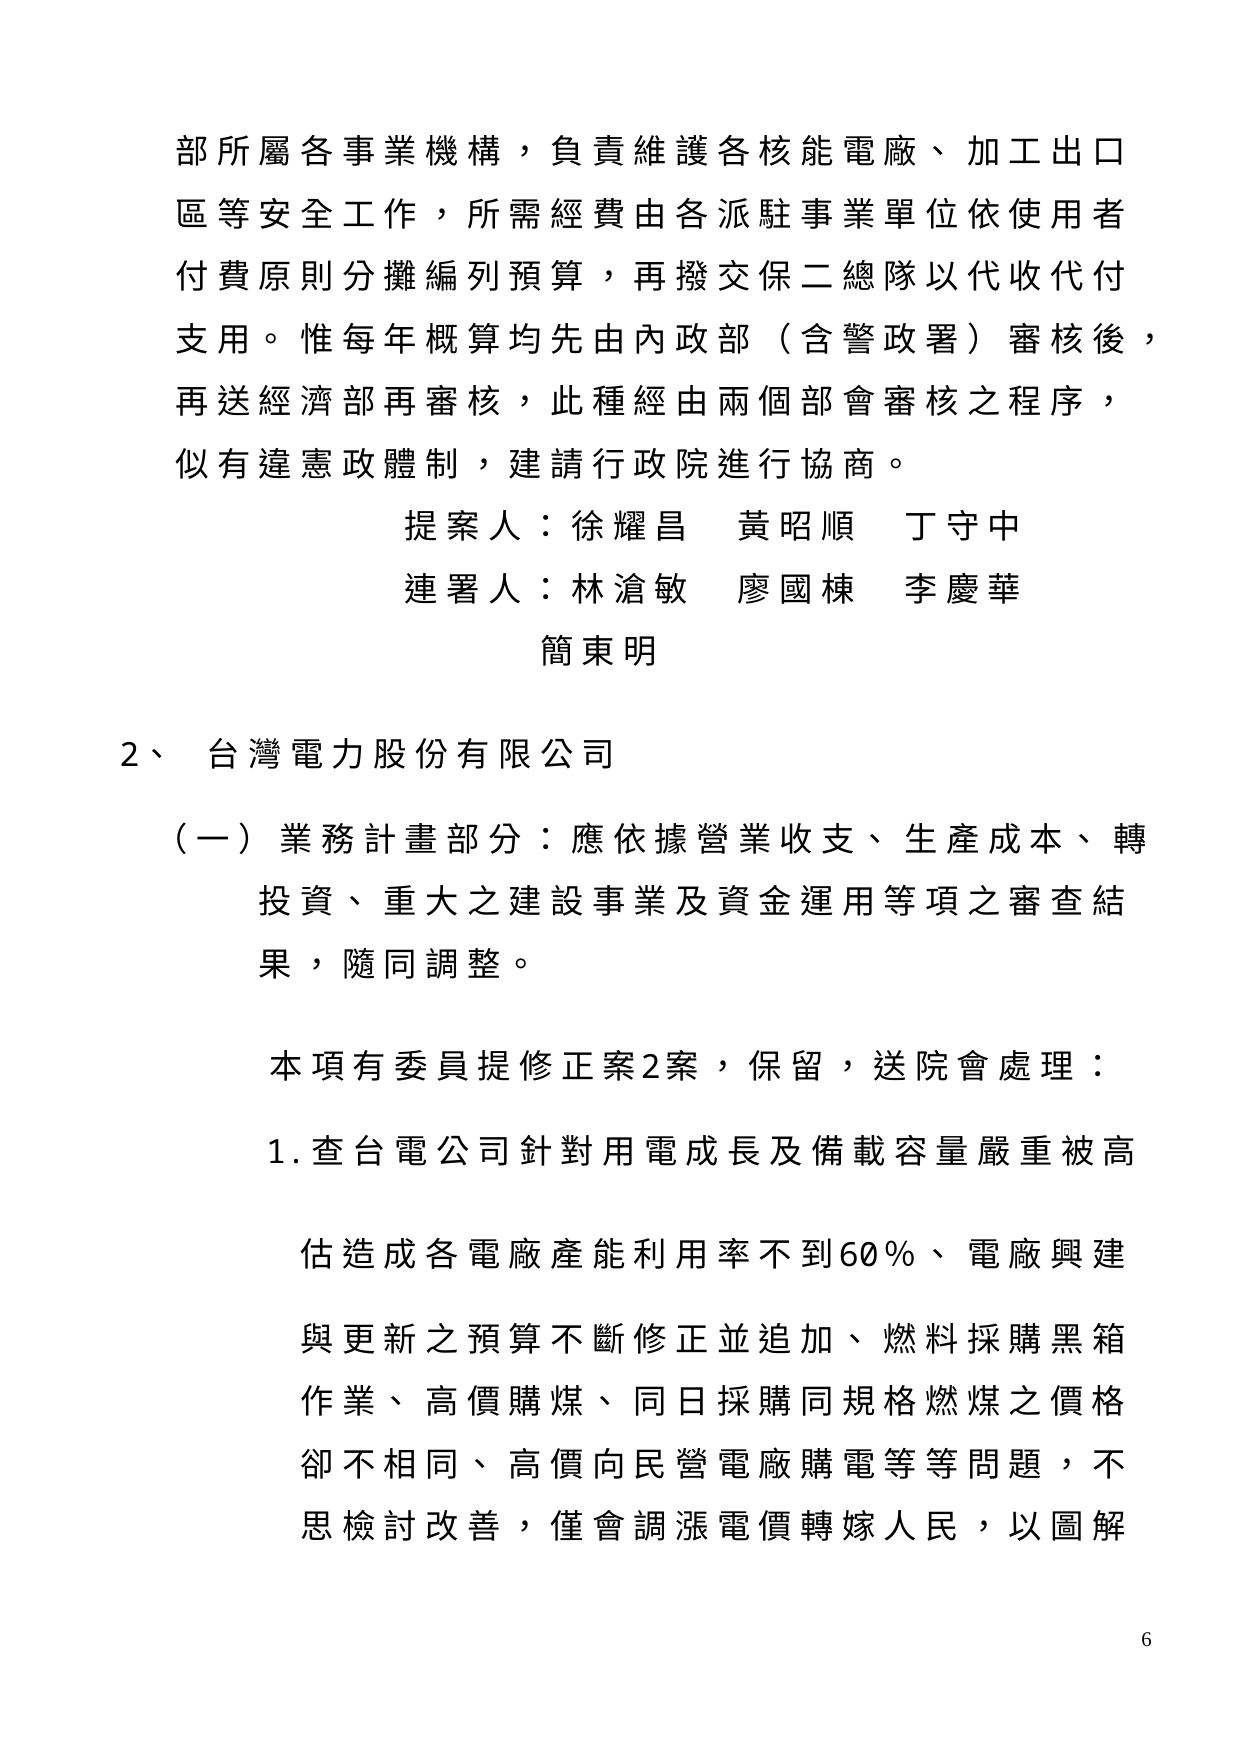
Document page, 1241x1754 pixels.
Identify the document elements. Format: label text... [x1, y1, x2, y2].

text 1.查台電公司針對用電成長及備載容量嚴重被高估造成各電廠產能利用率不到60％、電廠興建與更新之預算不斷修正並追加、燃料採購黑箱作業、高價購煤、同日採購同規格燃煤之價格卻不相同、高價向民營電廠購電等等問題，不思檢討改善，僅會調漲電價轉嫁人民，以圖解 [258, 1108, 1150, 1545]
list 內政部警政署保安警察第二總隊主要任務係派駐經濟部所屬各事業機構，負責維護各核能電廠、加工出口區等安全工作，所需經費由各派駐事業單位依使用者付費原則分攤編列預算，再撥交保二總隊以代收代付支用。惟每年概算均先由內政部（含警政署）審核後，再送經濟部再審核，此種經由兩個部會審核之程序，似有違憲政體制，建請行政院進行協商。 [119, 108, 1150, 483]
list 台灣電力股份有限公司 [119, 670, 1150, 795]
text 本項有委員提修正案2案，保留，送院會處理： [258, 983, 1150, 1108]
text 連署人：林滄敏 廖國棟 李慶華 簡東明 [396, 545, 1064, 670]
text 提案人：徐耀昌 黃昭順 丁守中 [396, 483, 1064, 545]
text （一）業務計畫部分：應依據營業收支、生產成本、轉投資、重大之建設事業及資金運用等項之審查結果，隨同調整。 [149, 795, 1150, 983]
